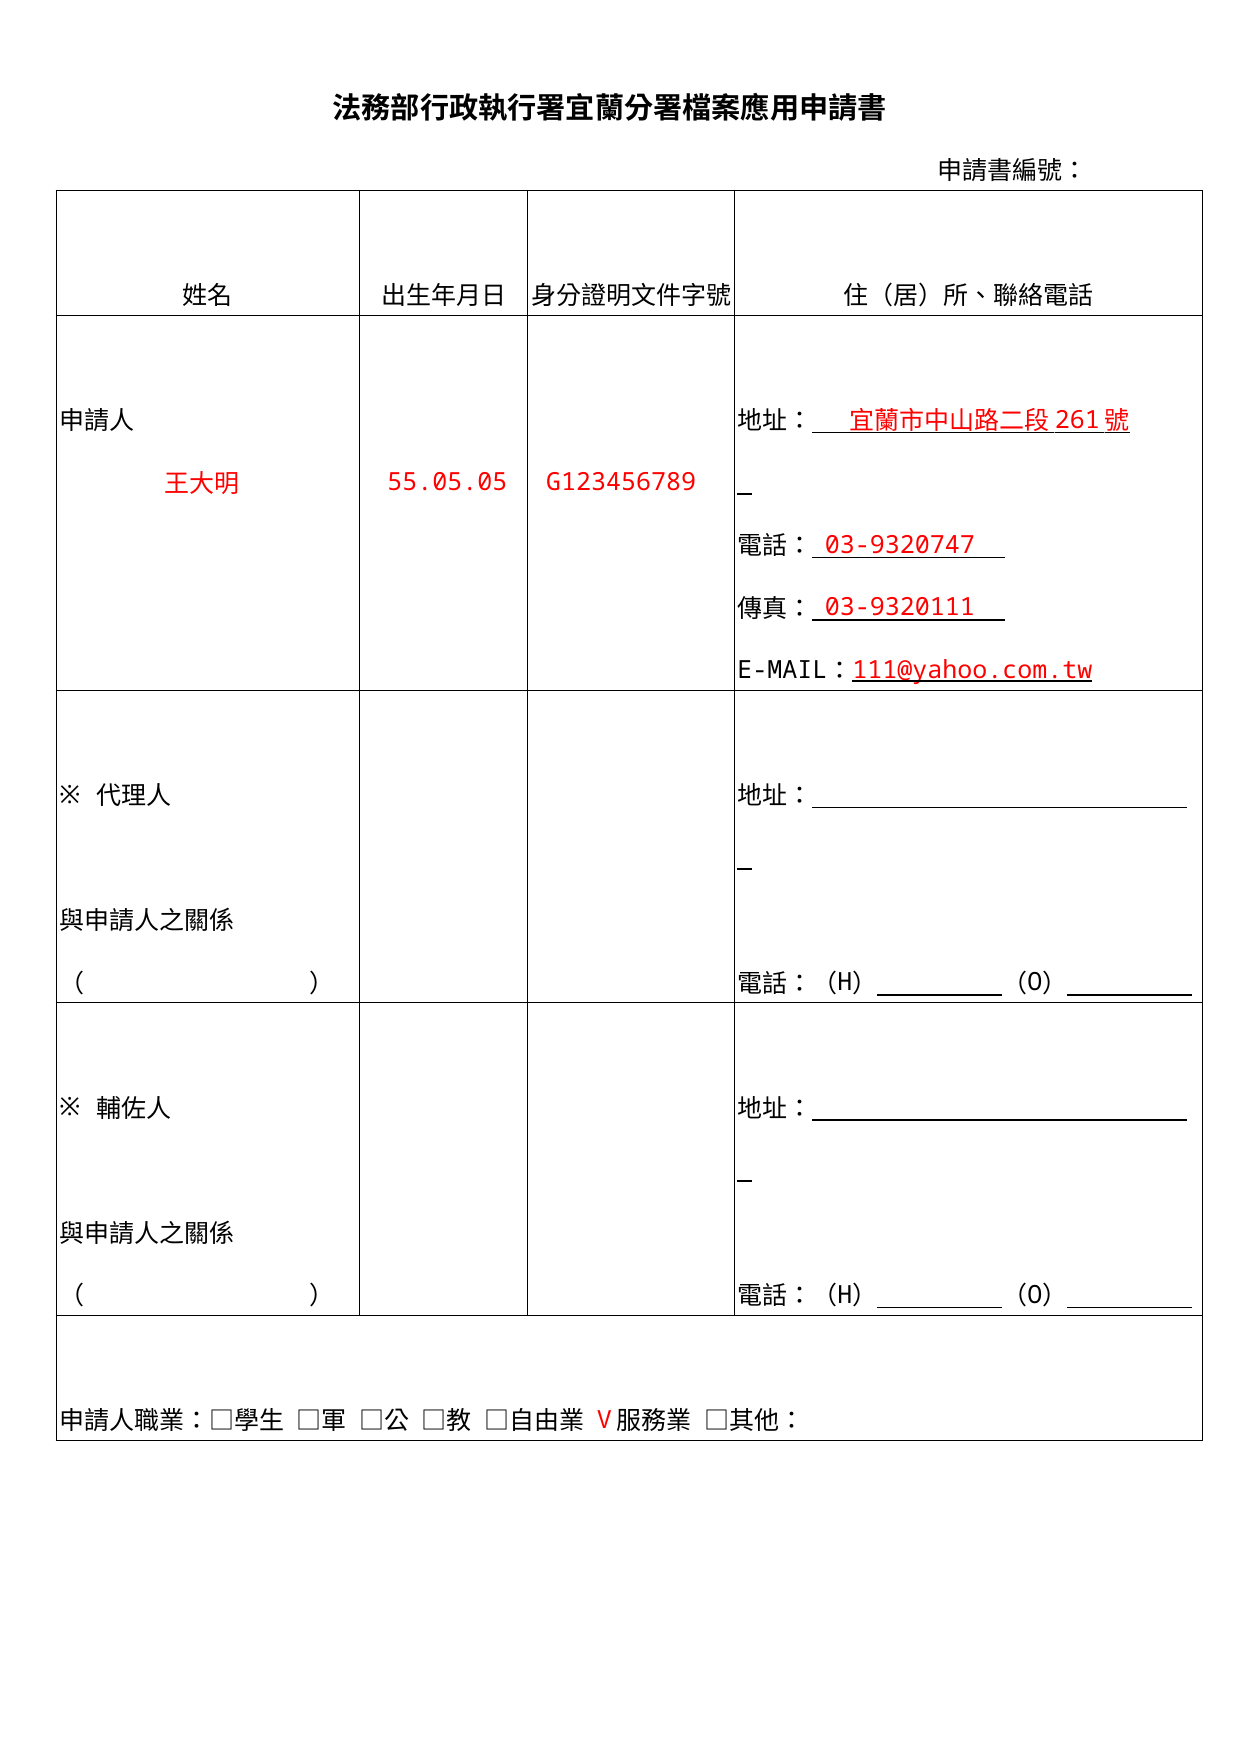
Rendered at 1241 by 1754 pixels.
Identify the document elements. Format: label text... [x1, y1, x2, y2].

table_header 姓名 [57, 191, 359, 314]
table_cell G123456789 [528, 316, 734, 689]
table_cell [360, 1003, 527, 1314]
table_cell [360, 691, 527, 1002]
table_header 住（居）所、聯絡電話 [735, 191, 1202, 314]
table_cell 地址： 電話：（H） （O） [735, 691, 1202, 1002]
table_cell 申請人 王大明 [57, 316, 359, 689]
table_cell [528, 1003, 734, 1314]
table_cell [528, 691, 734, 1002]
text 申請書編號： [56, 127, 1162, 189]
table_cell 輔佐人 與申請人之關係 （ ） [57, 1003, 359, 1314]
table_header 出生年月日 [360, 191, 527, 314]
text 法務部行政執行署宜蘭分署檔案應用申請書 [56, 64, 1162, 127]
table_cell 地址： 電話：（H） （O） [735, 1003, 1202, 1314]
table_cell 代理人 與申請人之關係 （ ） [57, 691, 359, 1002]
table_header 身分證明文件字號 [528, 191, 734, 314]
table_cell 55.05.05 [360, 316, 527, 689]
table_cell 申請人職業：□學生 □軍 □公 □教 □自由業 V服務業 □其他： [57, 1316, 1202, 1439]
table_cell 地址： 宜蘭市中山路二段261號 電話： 03-9320747 傳真： 03-9320111 E-MAIL：111@yahoo.com.tw [735, 316, 1202, 689]
